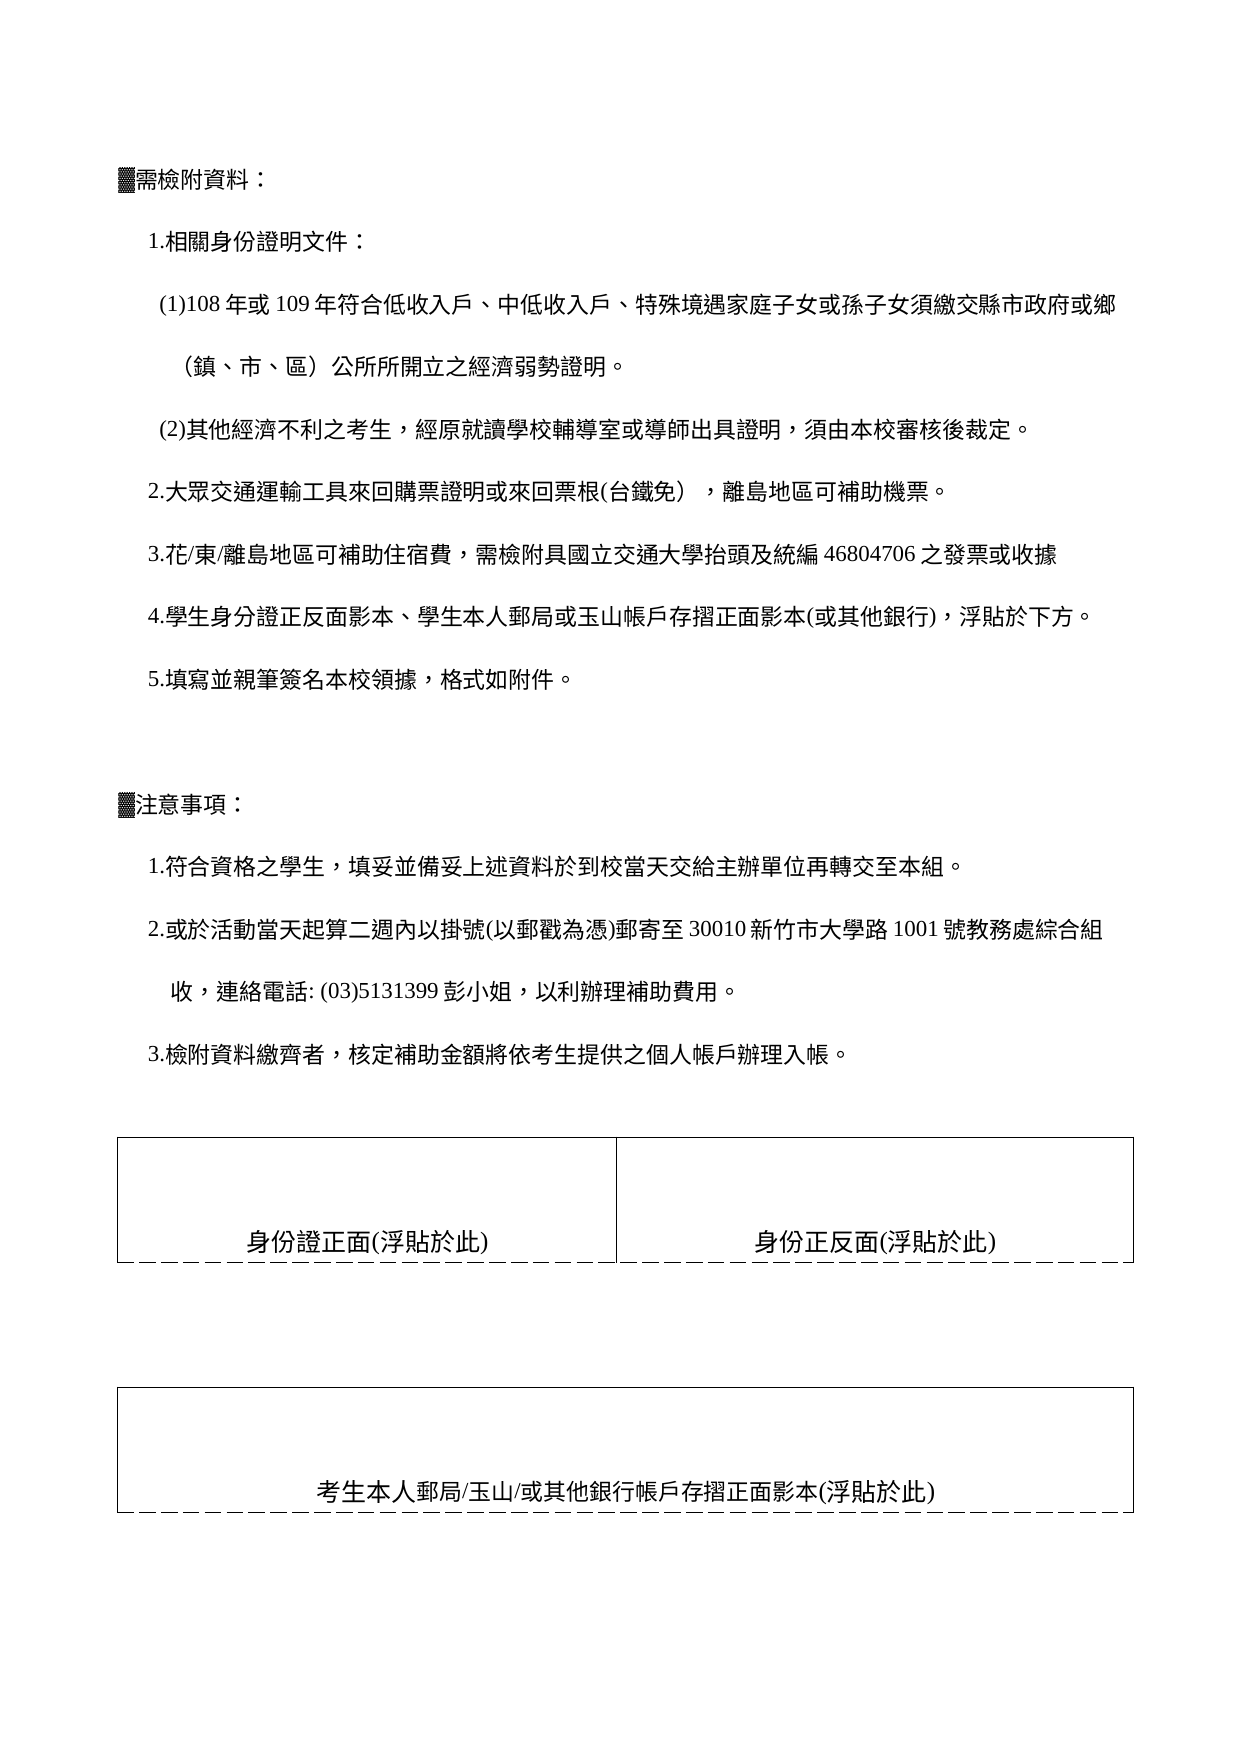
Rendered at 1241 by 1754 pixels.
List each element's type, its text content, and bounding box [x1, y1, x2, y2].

text 2.大眾交通運輸工具來回購票證明或來回票根(台鐵免），離島地區可補助機票。 [148, 449, 1122, 512]
text ▓需檢附資料： [118, 137, 1122, 199]
table_cell [118, 1262, 1133, 1387]
text 1.相關身份證明文件： [148, 199, 1122, 262]
table_cell 考生本人郵局/玉山/或其他銀行帳戶存摺正面影本(浮貼於此) [118, 1388, 1133, 1512]
text 2.或於活動當天起算二週內以掛號(以郵戳為憑)郵寄至30010新竹市大學路1001號教務處綜合組收，連絡電話: (03)5131399彭小姐，以利辦理補助費用。 [148, 887, 1122, 1012]
text (1)108年或109年符合低收入戶、中低收入戶、特殊境遇家庭子女或孫子女須繳交縣市政府或鄉（鎮、市、區）公所所開立之經濟弱勢證明。 [148, 262, 1122, 387]
text 1.符合資格之學生，填妥並備妥上述資料於到校當天交給主辦單位再轉交至本組。 [148, 824, 1122, 887]
table_header 身份正反面(浮貼於此) [617, 1138, 1133, 1262]
text (2)其他經濟不利之考生，經原就讀學校輔導室或導師出具證明，須由本校審核後裁定。 [148, 387, 1122, 449]
text 3.檢附資料繳齊者，核定補助金額將依考生提供之個人帳戶辦理入帳。 [148, 1012, 1122, 1074]
text ▓注意事項： [118, 762, 1122, 824]
text 5.填寫並親筆簽名本校領據，格式如附件。 [148, 637, 1122, 699]
text 3.花/東/離島地區可補助住宿費，需檢附具國立交通大學抬頭及統編46804706之發票或收據 [148, 512, 1122, 574]
table_header 身份證正面(浮貼於此) [118, 1138, 616, 1262]
text 4.學生身分證正反面影本、學生本人郵局或玉山帳戶存摺正面影本(或其他銀行)，浮貼於下方。 [148, 574, 1122, 637]
